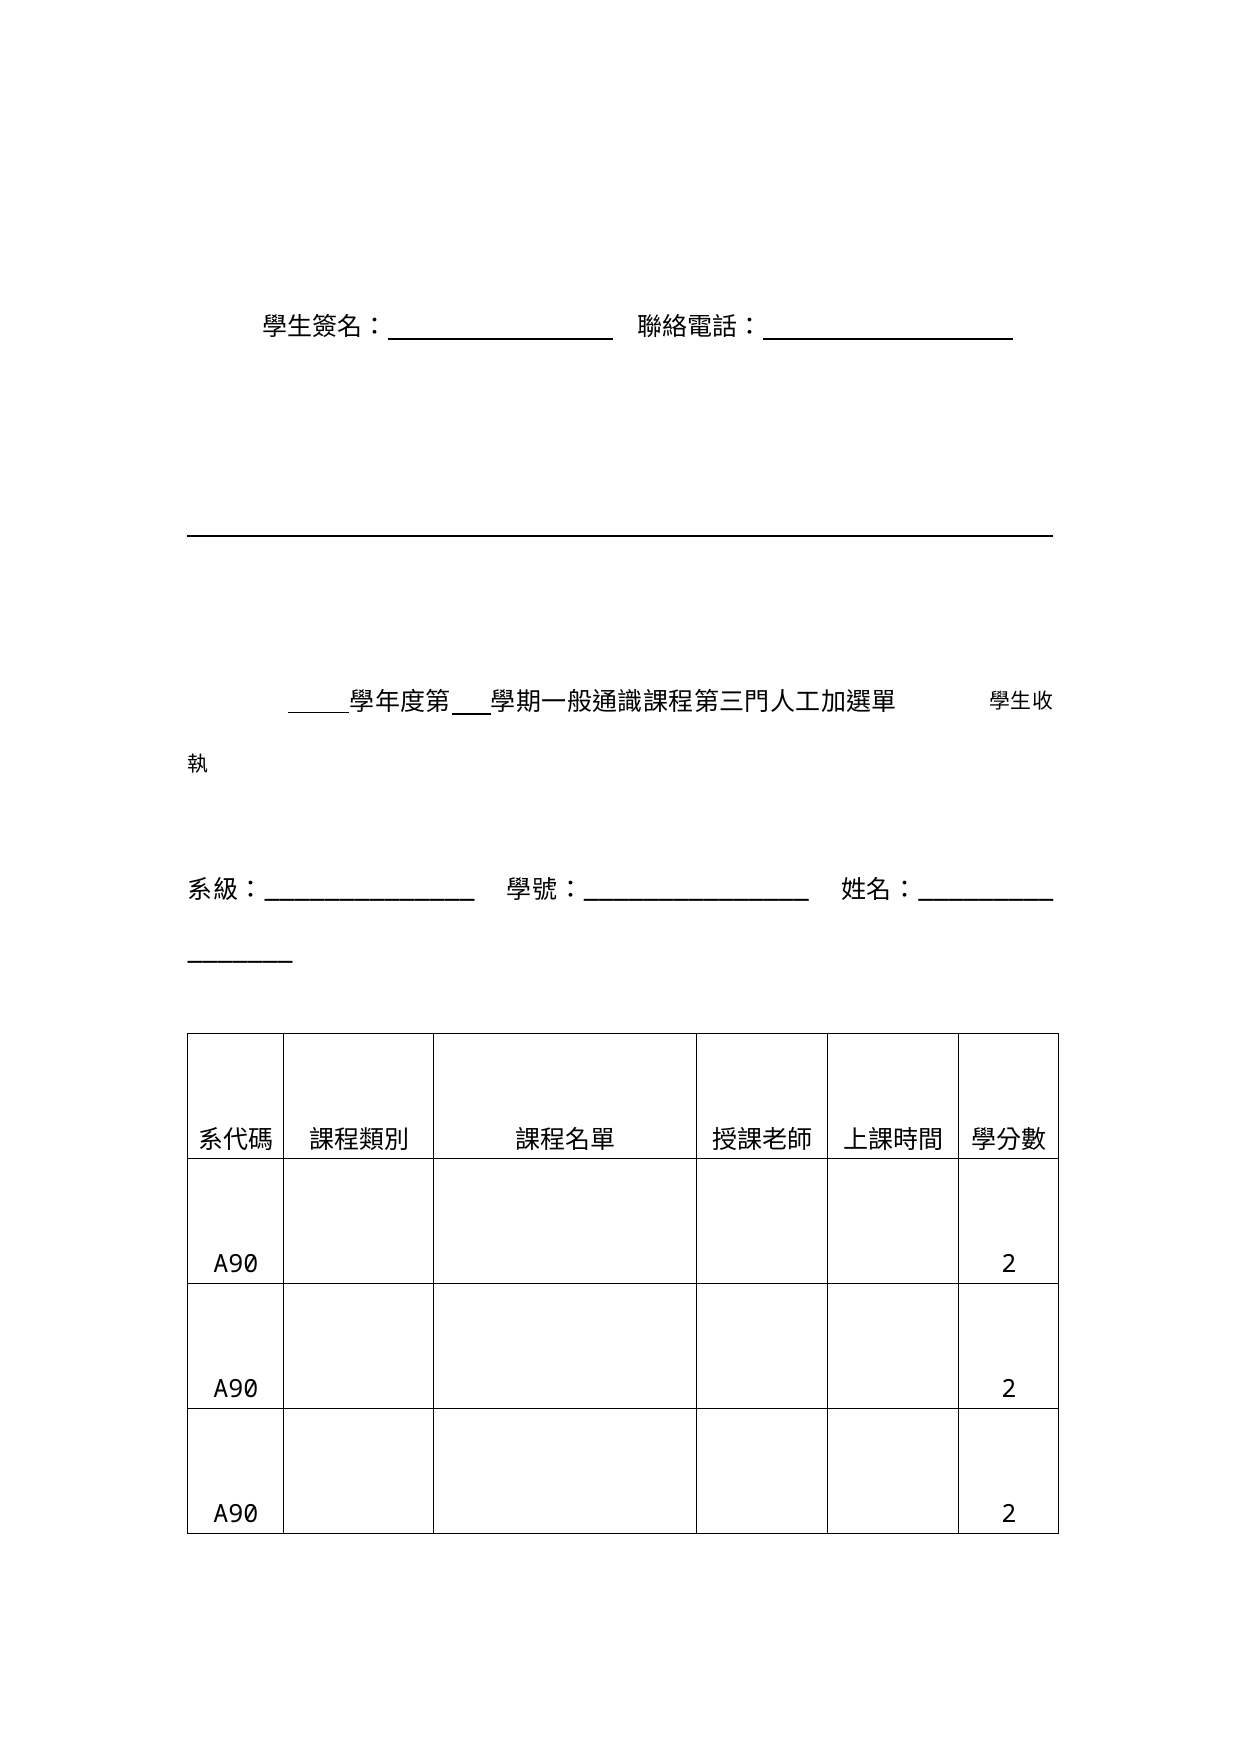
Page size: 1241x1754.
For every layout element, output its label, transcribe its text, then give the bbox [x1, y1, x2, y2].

table_cell [434, 1284, 696, 1408]
table_cell [697, 1159, 827, 1283]
table_header 系代碼 [188, 1034, 283, 1158]
table_header 授課老師 [697, 1034, 827, 1158]
table_header 課程名單 [434, 1034, 696, 1158]
table_cell [697, 1409, 827, 1533]
table_cell A90 [188, 1284, 283, 1408]
text 學年度第 學期一般通識課程第三門人工加選單 學生收執 [187, 658, 1053, 783]
table_cell [828, 1409, 958, 1533]
table_cell A90 [188, 1159, 283, 1283]
text 系級：______________ 學號：_______________ 姓名：________________ [187, 846, 1053, 971]
table_cell [697, 1284, 827, 1408]
table_cell [284, 1284, 433, 1408]
table_header 上課時間 [828, 1034, 958, 1158]
table_cell [828, 1284, 958, 1408]
table_cell 2 [959, 1284, 1058, 1408]
table_cell 2 [959, 1409, 1058, 1533]
table_cell [284, 1409, 433, 1533]
table_cell [434, 1409, 696, 1533]
table_header 學分數 [959, 1034, 1058, 1158]
table_cell A90 [188, 1409, 283, 1533]
table_cell [284, 1159, 433, 1283]
table_header 課程類別 [284, 1034, 433, 1158]
table_cell 2 [959, 1159, 1058, 1283]
table_cell [434, 1159, 696, 1283]
text 學生簽名： 聯絡電話： [187, 283, 1053, 346]
table_cell [828, 1159, 958, 1283]
